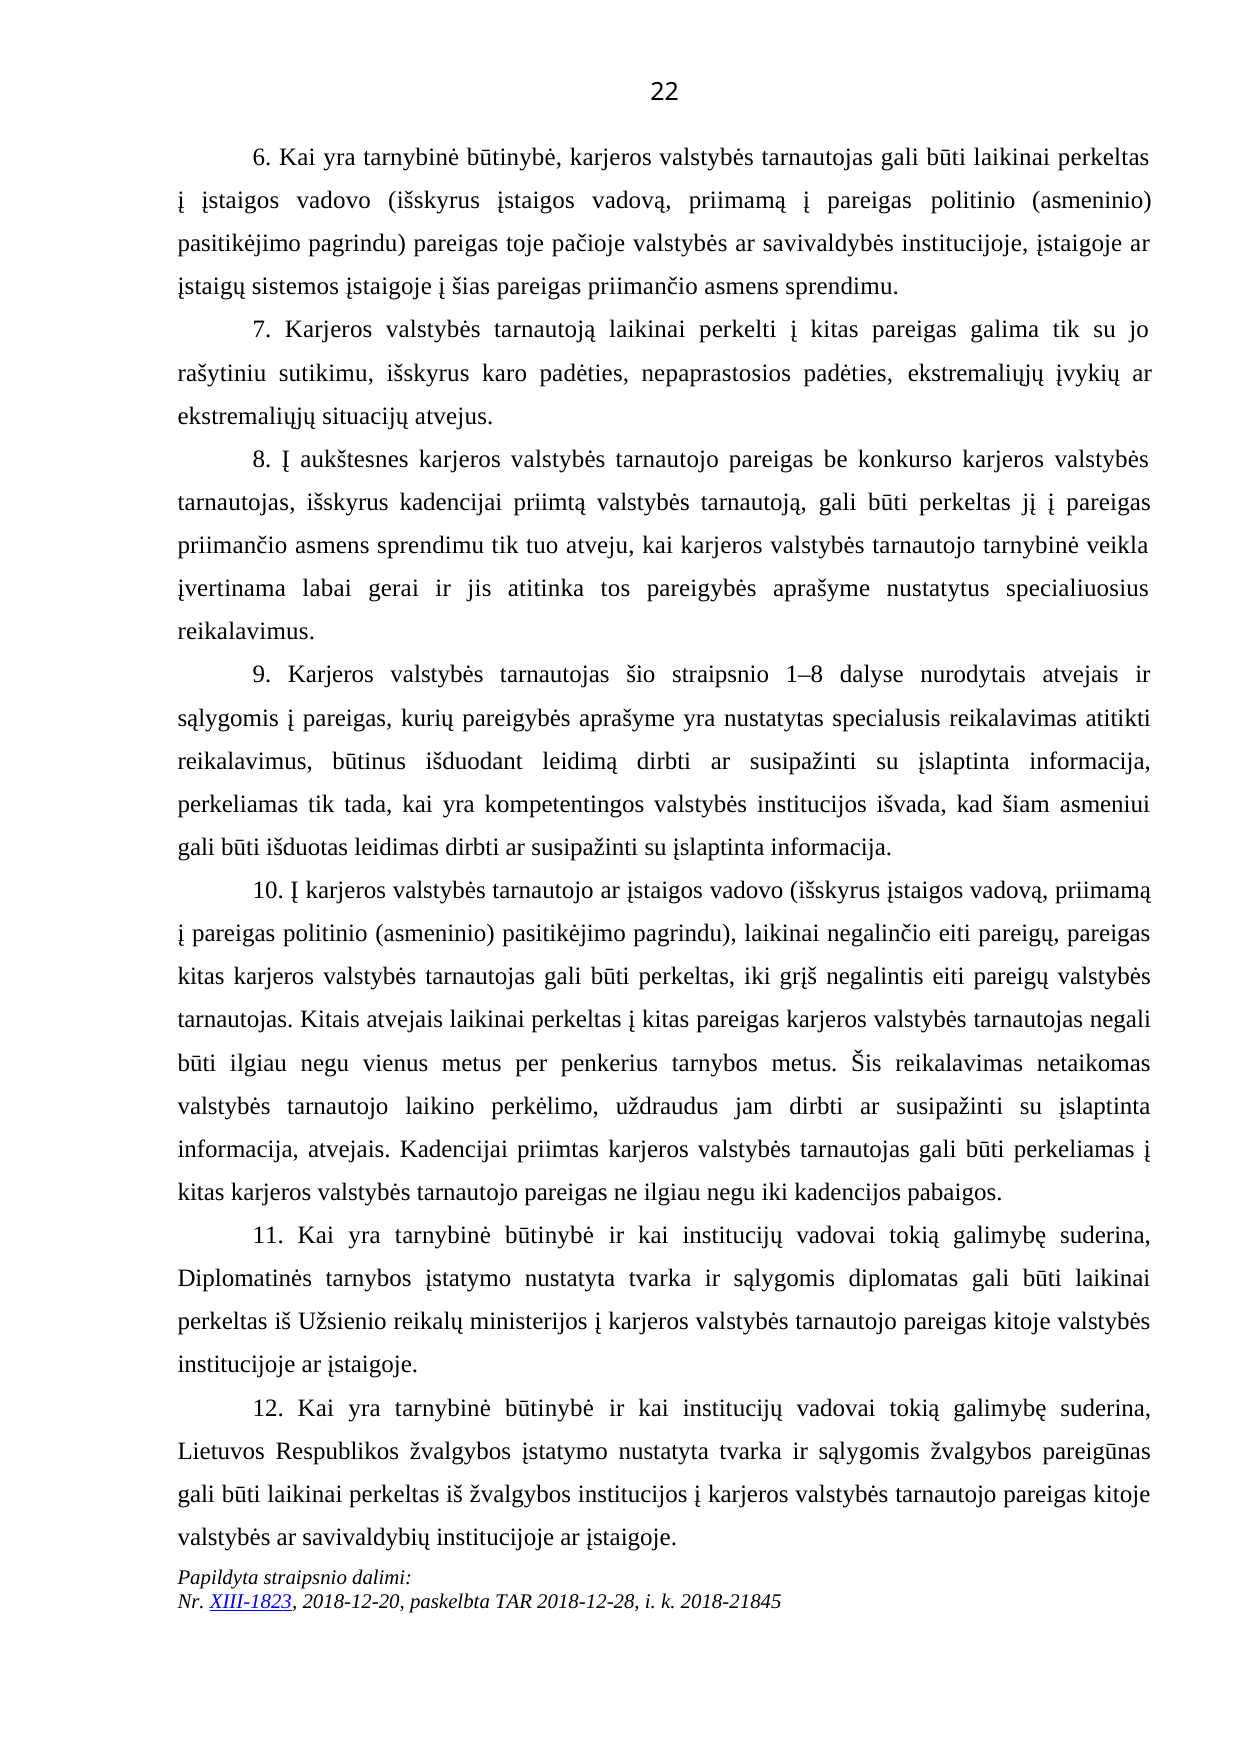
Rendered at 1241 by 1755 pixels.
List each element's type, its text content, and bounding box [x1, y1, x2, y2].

text Papildyta straipsnio dalimi: [177, 1565, 1152, 1589]
text 7. Karjeros valstybės tarnautoją laikinai perkelti į kitas pareigas galima tik su jo rašytiniu sutikimu, išskyrus karo padėties, nepaprastosios padėties, ekstremaliųjų įvykių ar ekstremaliųjų situacijų atvejus. [177, 314, 1152, 429]
text 11. Kai yra tarnybinė būtinybė ir kai institucijų vadovai tokią galimybę suderina, Diplomatinės tarnybos įstatymo nustatyta tvarka ir sąlygomis diplomatas gali būti laikinai perkeltas iš Užsienio reikalų ministerijos į karjeros valstybės tarnautojo pareigas kitoje valstybės institucijoje ar įstaigoje. [177, 1220, 1152, 1378]
text 12. Kai yra tarnybinė būtinybė ir kai institucijų vadovai tokią galimybę suderina, Lietuvos Respublikos žvalgybos įstatymo nustatyta tvarka ir sąlygomis žvalgybos pareigūnas gali būti laikinai perkeltas iš žvalgybos institucijos į karjeros valstybės tarnautojo pareigas kitoje valstybės ar savivaldybių institucijoje ar įstaigoje. [177, 1393, 1152, 1551]
text 8. Į aukštesnes karjeros valstybės tarnautojo pareigas be konkurso karjeros valstybės tarnautojas, išskyrus kadencijai priimtą valstybės tarnautoją, gali būti perkeltas jį į pareigas priimančio asmens sprendimu tik tuo atveju, kai karjeros valstybės tarnautojo tarnybinė veikla įvertinama labai gerai ir jis atitinka tos pareigybės aprašyme nustatytus specialiuosius reikalavimus. [177, 444, 1152, 645]
text 10. Į karjeros valstybės tarnautojo ar įstaigos vadovo (išskyrus įstaigos vadovą, priimamą į pareigas politinio (asmeninio) pasitikėjimo pagrindu), laikinai negalinčio eiti pareigų, pareigas kitas karjeros valstybės tarnautojas gali būti perkeltas, iki grįš negalintis eiti pareigų valstybės tarnautojas. Kitais atvejais laikinai perkeltas į kitas pareigas karjeros valstybės tarnautojas negali būti ilgiau negu vienus metus per penkerius tarnybos metus. Šis reikalavimas netaikomas valstybės tarnautojo laikino perkėlimo, uždraudus jam dirbti ar susipažinti su įslaptinta informacija, atvejais. Kadencijai priimtas karjeros valstybės tarnautojas gali būti perkeliamas į kitas karjeros valstybės tarnautojo pareigas ne ilgiau negu iki kadencijos pabaigos. [177, 875, 1152, 1206]
text 9. Karjeros valstybės tarnautojas šio straipsnio 1–8 dalyse nurodytais atvejais ir sąlygomis į pareigas, kurių pareigybės aprašyme yra nustatytas specialusis reikalavimas atitikti reikalavimus, būtinus išduodant leidimą dirbti ar susipažinti su įslaptinta informacija, perkeliamas tik tada, kai yra kompetentingos valstybės institucijos išvada, kad šiam asmeniui gali būti išduotas leidimas dirbti ar susipažinti su įslaptinta informacija. [177, 659, 1152, 861]
text 6. Kai yra tarnybinė būtinybė, karjeros valstybės tarnautojas gali būti laikinai perkeltas į įstaigos vadovo (išskyrus įstaigos vadovą, priimamą į pareigas politinio (asmeninio) pasitikėjimo pagrindu) pareigas toje pačioje valstybės ar savivaldybės institucijoje, įstaigoje ar įstaigų sistemos įstaigoje į šias pareigas priimančio asmens sprendimu. [177, 142, 1152, 300]
text Nr. XIII-1823, 2018-12-20, paskelbta TAR 2018-12-28, i. k. 2018-21845 [177, 1589, 1152, 1613]
